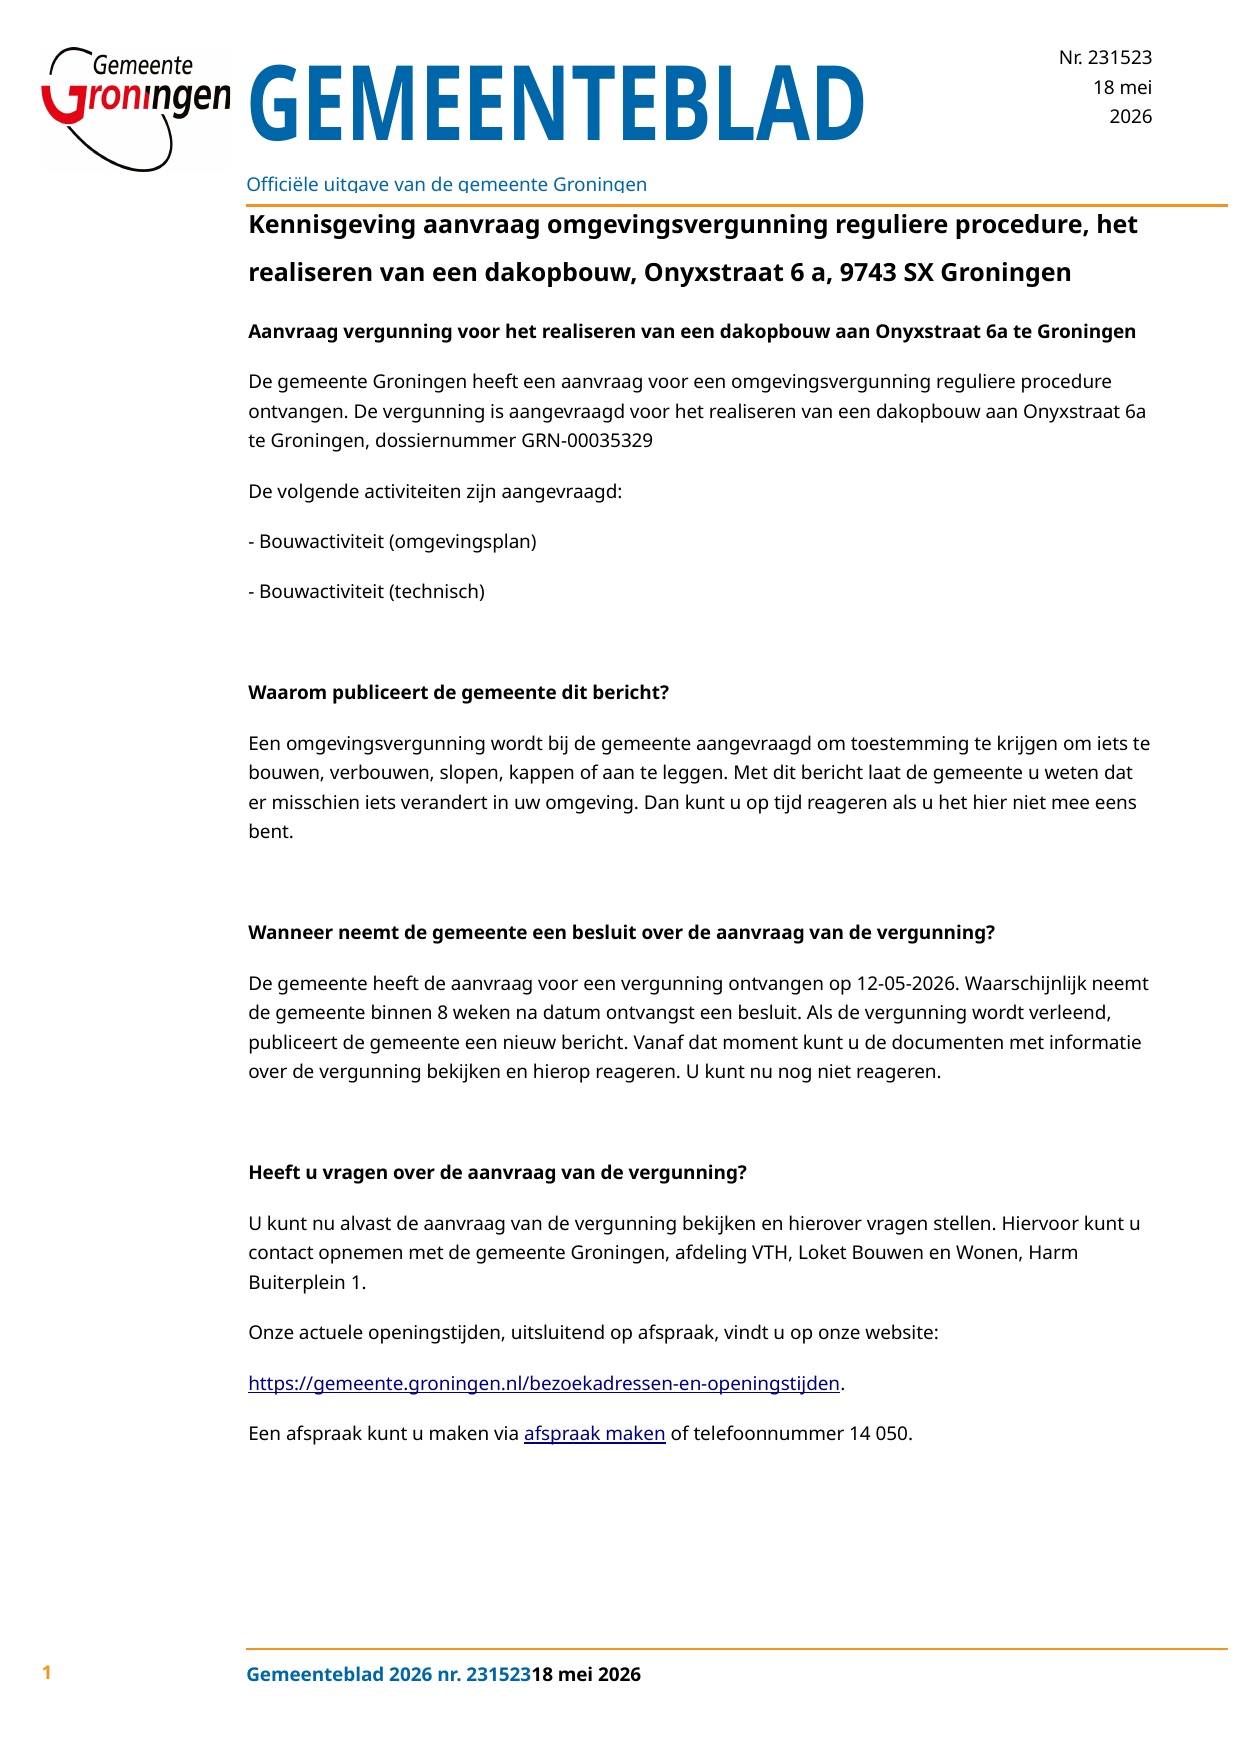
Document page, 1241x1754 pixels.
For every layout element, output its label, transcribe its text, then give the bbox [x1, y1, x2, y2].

text Een afspraak kunt u maken via afspraak maken of telefoonnummer 14 050. [248, 1420, 1152, 1446]
text De gemeente heeft de aanvraag voor een vergunning ontvangen op 12-05-2026. Waarschijnlijk neemt de gemeente binnen 8 weken na datum ontvangst een besluit. Als de vergunning wordt verleend, publiceert de gemeente een nieuw bericht. Vanaf dat moment kunt u de documenten met informatie over de vergunning bekijken en hierop reageren. U kunt nu nog niet reageren. [248, 970, 1152, 1084]
text Een omgevingsvergunning wordt bij de gemeente aangevraagd om toestemming te krijgen om iets te bouwen, verbouwen, slopen, kappen of aan te leggen. Met dit bericht laat de gemeente u weten dat er misschien iets verandert in uw omgeving. Dan kunt u op tijd reageren als u het hier niet mee eens bent. [248, 730, 1152, 844]
text Waarom publiceert de gemeente dit bericht? [248, 679, 1152, 705]
picture [41, 47, 231, 172]
text Aanvraag vergunning voor het realiseren van een dakopbouw aan Onyxstraat 6a te Groningen [248, 318, 1152, 344]
text De gemeente Groningen heeft een aanvraag voor een omgevingsvergunning reguliere procedure ontvangen. De vergunning is aangevraagd voor het realiseren van een dakopbouw aan Onyxstraat 6a te Groningen, dossiernummer GRN-00035329 [248, 368, 1152, 453]
text - Bouwactiviteit (omgevingsplan) [248, 528, 1152, 554]
text Kennisgeving aanvraag omgevingsvergunning reguliere procedure, het realiseren van een dakopbouw, Onyxstraat 6 a, 9743 SX Groningen [248, 207, 1152, 288]
text U kunt nu alvast de aanvraag van de vergunning bekijken en hierover vragen stellen. Hiervoor kunt u contact opnemen met de gemeente Groningen, afdeling VTH, Loket Bouwen en Wonen, Harm Buiterplein 1. [248, 1210, 1152, 1295]
text Wanneer neemt de gemeente een besluit over de aanvraag van de vergunning? [248, 919, 1152, 945]
text Onze actuele openingstijden, uitsluitend op afspraak, vindt u op onze website: [248, 1319, 1152, 1345]
text De volgende activiteiten zijn aangevraagd: [248, 478, 1152, 504]
text - Bouwactiviteit (technisch) [248, 579, 1152, 604]
text Heeft u vragen over de aanvraag van de vergunning? [248, 1159, 1152, 1185]
text https://gemeente.groningen.nl/bezoekadressen-en-openingstijden. [248, 1370, 1152, 1396]
